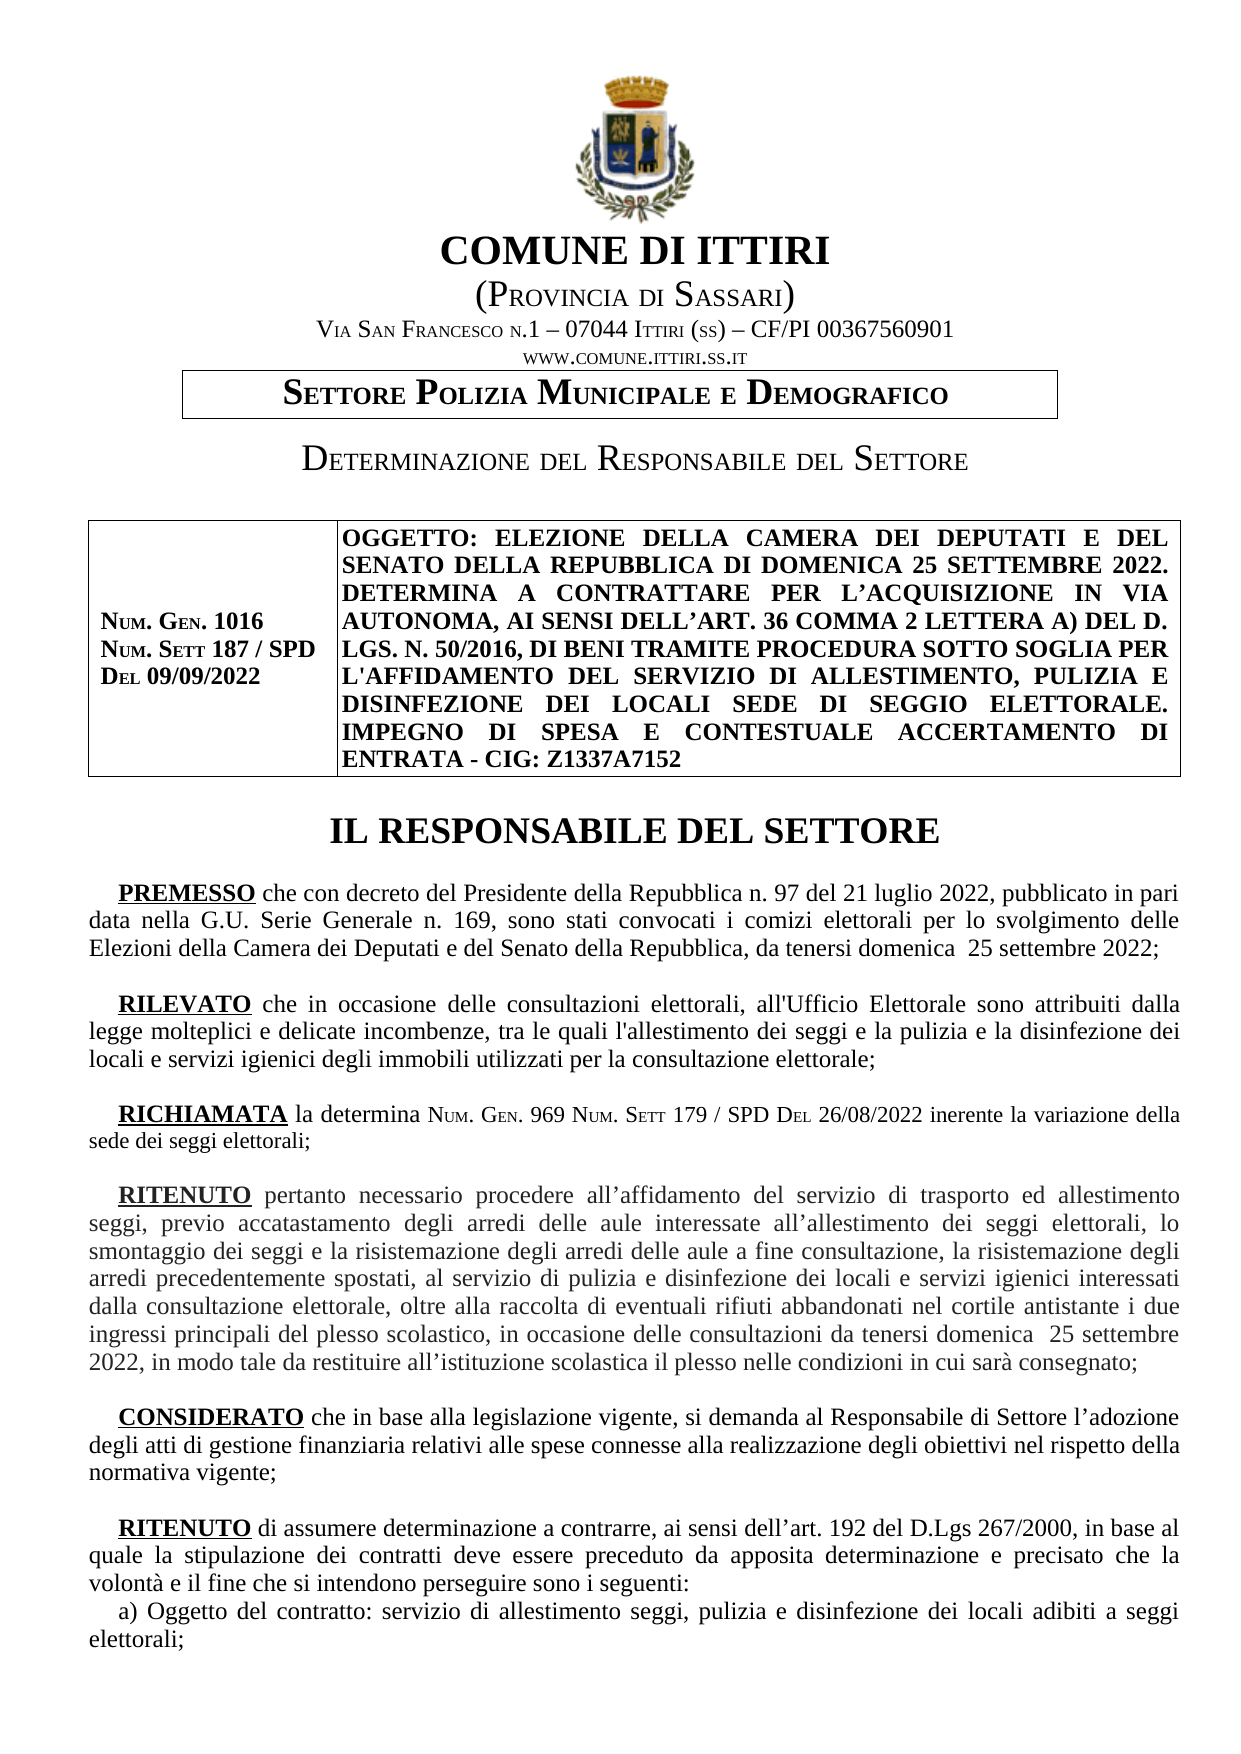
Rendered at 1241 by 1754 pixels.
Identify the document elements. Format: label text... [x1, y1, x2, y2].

subtitle Determinazione del Responsabile del Settore [89, 437, 1181, 478]
text PREMESSO che con decreto del Presidente della Repubblica n. 97 del 21 luglio 2022, pubblicato in pari data nella G.U. Serie Generale n. 169, sono stati convocati i comizi elettorali per lo svolgimento delle Elezioni della Camera dei Deputati e del Senato della Repubblica, da tenersi domenica 25 settembre 2022; [89, 879, 1181, 962]
table_header [1058, 370, 1101, 417]
picture [571, 71, 699, 227]
text (Provincia di Sassari) [89, 273, 1181, 315]
text RILEVATO che in occasione delle consultazioni elettorali, all'Ufficio Elettorale sono attribuiti dalla legge molteplici e delicate incombenze, tra le quali l'allestimento dei seggi e la pulizia e la disinfezione dei locali e servizi igienici degli immobili utilizzati per la consultazione elettorale; [89, 990, 1181, 1073]
text CONSIDERATO che in base alla legislazione vigente, si demanda al Responsabile di Settore l’adozione degli atti di gestione finanziaria relativi alle spese connesse alla realizzazione degli obiettivi nel rispetto della normativa vigente; [89, 1403, 1181, 1486]
table_header [108, 370, 182, 417]
text Via San Francesco n.1 – 07044 Ittiri (ss) – CF/PI 00367560901 [89, 315, 1181, 342]
text a) Oggetto del contratto: servizio di allestimento seggi, pulizia e disinfezione dei locali adibiti a seggi elettorali; [89, 1597, 1181, 1652]
text RITENUTO pertanto necessario procedere all’affidamento del servizio di trasporto ed allestimento seggi, previo accatastamento degli arredi delle aule interessate all’allestimento dei seggi elettorali, lo smontaggio dei seggi e la risistemazione degli arredi delle aule a fine consultazione, la risistemazione degli arredi precedentemente spostati, al servizio di pulizia e disinfezione dei locali e servizi igienici interessati dalla consultazione elettorale, oltre alla raccolta di eventuali rifiuti abbandonati nel cortile antistante i due ingressi principali del plesso scolastico, in occasione delle consultazioni da tenersi domenica 25 settembre 2022, in modo tale da restituire all’istituzione scolastica il plesso nelle condizioni in cui sarà consegnato; [89, 1181, 1181, 1375]
table_header Settore Polizia Municipale e Demografico [183, 371, 1057, 417]
text RITENUTO di assumere determinazione a contrarre, ai sensi dell’art. 192 del D.Lgs 267/2000, in base al quale la stipulazione dei contratti deve essere preceduto da apposita determinazione e precisato che la volontà e il fine che si intendono perseguire sono i seguenti: [89, 1514, 1181, 1597]
subtitle COMUNE DI ITTIRI [89, 227, 1181, 273]
table_header OGGETTO: ELEZIONE DELLA CAMERA DEI DEPUTATI E DEL SENATO DELLA REPUBBLICA DI DOMENICA 25 SETTEMBRE 2022. DETERMINA A CONTRATTARE PER L’ACQUISIZIONE IN VIA AUTONOMA, AI SENSI DELL’ART. 36 COMMA 2 LETTERA A) DEL D. LGS. N. 50/2016, DI BENI TRAMITE PROCEDURA SOTTO SOGLIA PER L'AFFIDAMENTO DEL SERVIZIO DI ALLESTIMENTO, PULIZIA E DISINFEZIONE DEI LOCALI SEDE DI SEGGIO ELETTORALE. IMPEGNO DI SPESA E CONTESTUALE ACCERTAMENTO DI ENTRATA - CIG: Z1337A7152 [338, 521, 1180, 776]
text www.comune.ittiri.ss.it [89, 342, 1181, 370]
text IL RESPONSABILE DEL SETTORE [89, 809, 1181, 851]
text RICHIAMATA la determina Num. Gen. 969 Num. Sett 179 / SPD Del 26/08/2022 inerente la variazione della sede dei seggi elettorali; [89, 1101, 1181, 1154]
table_header Num. Gen. 1016 Num. Sett 187 / SPD Del 09/09/2022 [89, 521, 337, 776]
